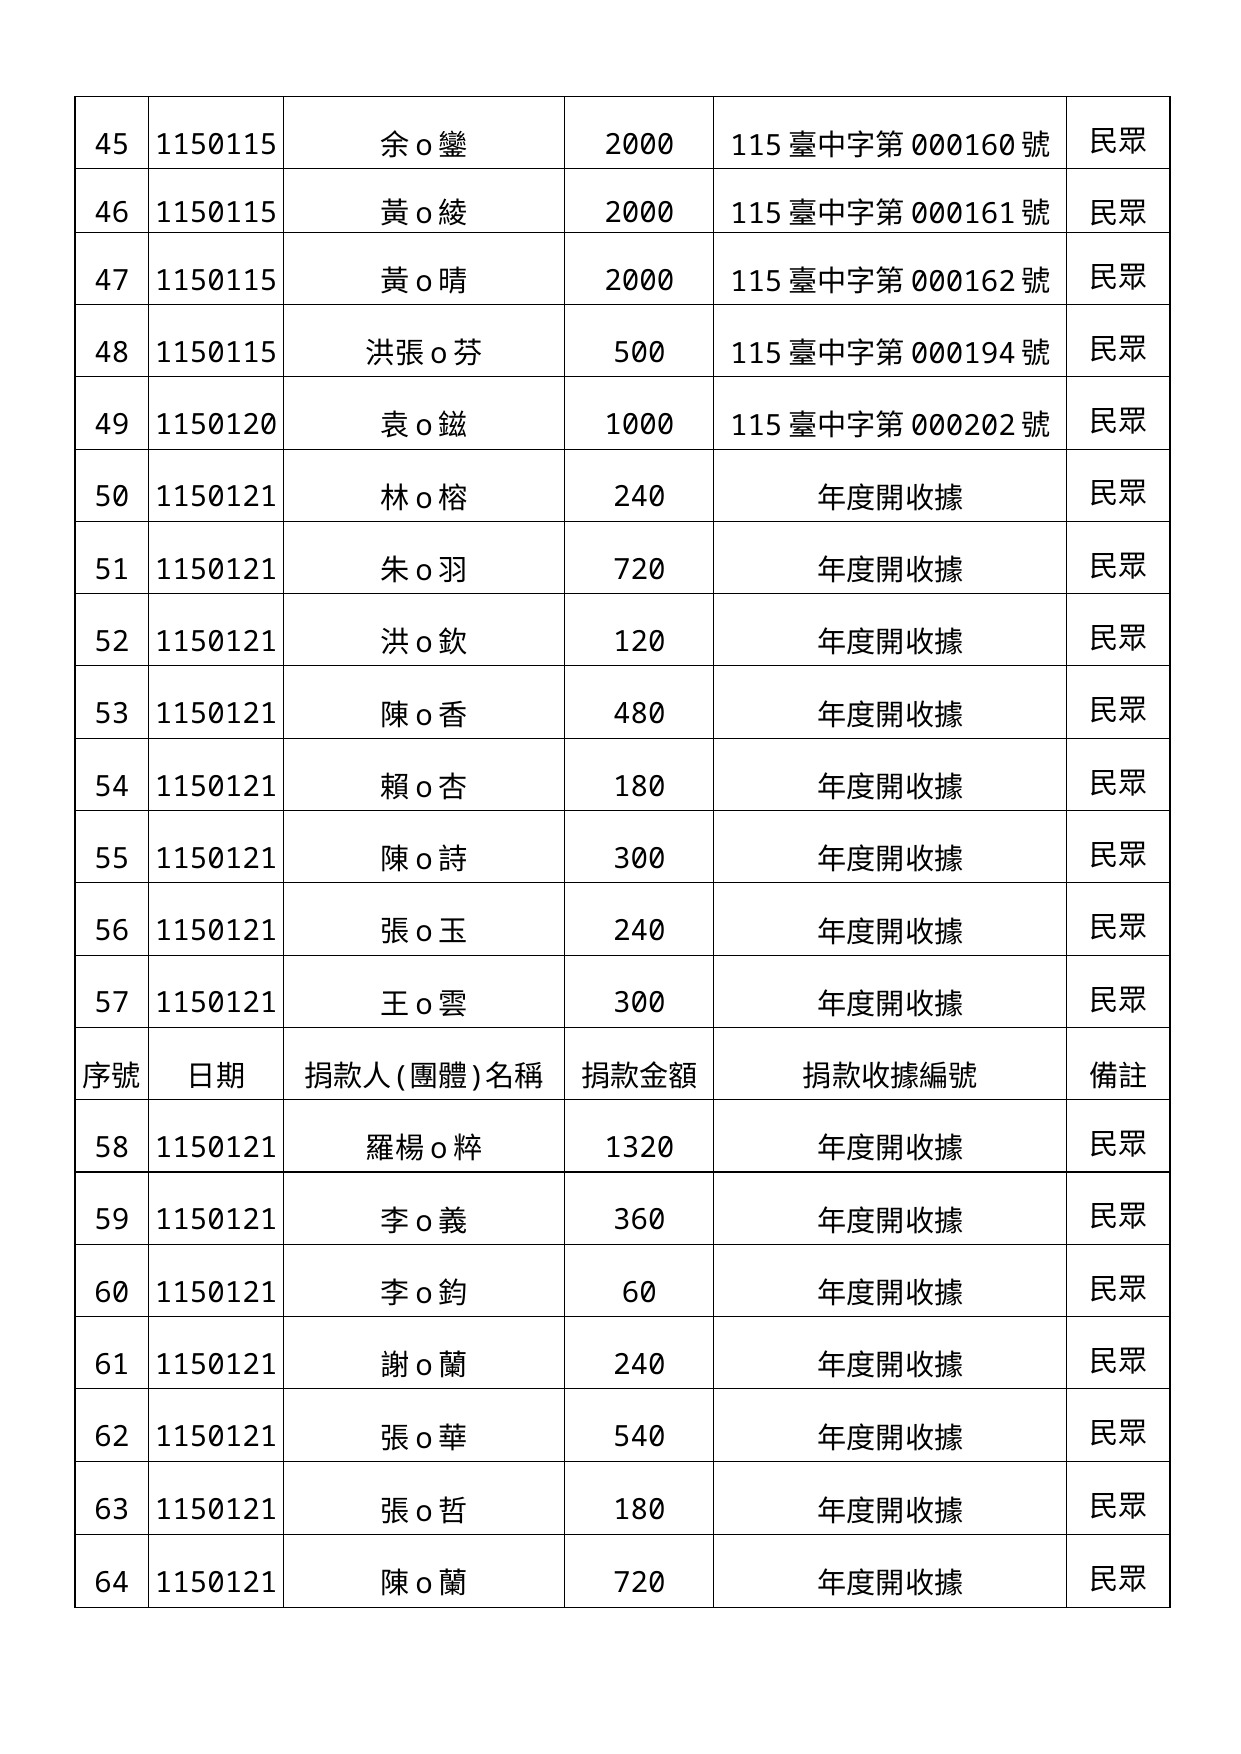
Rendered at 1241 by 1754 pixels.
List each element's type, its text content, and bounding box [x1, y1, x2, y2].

table_cell 120 [565, 594, 713, 665]
table_cell 47 [76, 233, 148, 304]
table_cell 民眾 [1067, 522, 1169, 593]
table_cell 民眾 [1067, 1245, 1169, 1316]
table_cell 1150121 [149, 1535, 283, 1607]
table_cell 張o玉 [284, 883, 564, 954]
table_cell 63 [76, 1462, 148, 1534]
table_cell 民眾 [1067, 1100, 1169, 1171]
table_cell 王o雲 [284, 956, 564, 1027]
table_cell 謝o蘭 [284, 1317, 564, 1388]
table_cell 480 [565, 666, 713, 738]
table_cell 年度開收據 [714, 1173, 1066, 1244]
table_cell 1150121 [149, 1173, 283, 1244]
table_cell 115臺中字第000194號 [714, 305, 1066, 376]
table_cell 45 [76, 97, 148, 168]
table_cell 陳o詩 [284, 811, 564, 882]
table_cell 李o鈞 [284, 1245, 564, 1316]
table_cell 1150121 [149, 739, 283, 810]
table_cell 年度開收據 [714, 594, 1066, 665]
table_cell 2000 [565, 97, 713, 168]
table_cell 240 [565, 1317, 713, 1388]
table_cell 240 [565, 883, 713, 954]
table_cell 張o哲 [284, 1462, 564, 1534]
table_cell 年度開收據 [714, 1462, 1066, 1534]
table_cell 陳o蘭 [284, 1535, 564, 1607]
table_cell 洪張o芬 [284, 305, 564, 376]
table_cell 羅楊o粹 [284, 1100, 564, 1171]
table_cell 59 [76, 1173, 148, 1244]
table_cell 捐款人(團體)名稱 [284, 1028, 564, 1099]
table_cell 民眾 [1067, 1317, 1169, 1388]
table_cell 180 [565, 739, 713, 810]
table_cell 捐款金額 [565, 1028, 713, 1099]
table_cell 300 [565, 956, 713, 1027]
table_cell 民眾 [1067, 956, 1169, 1027]
table_cell 56 [76, 883, 148, 954]
table_cell 年度開收據 [714, 883, 1066, 954]
table_cell 1150121 [149, 450, 283, 521]
table_cell 1150115 [149, 233, 283, 304]
table_cell 年度開收據 [714, 522, 1066, 593]
table_cell 賴o杏 [284, 739, 564, 810]
table_cell 李o義 [284, 1173, 564, 1244]
table_cell 年度開收據 [714, 739, 1066, 810]
table_cell 55 [76, 811, 148, 882]
table_cell 300 [565, 811, 713, 882]
table_cell 年度開收據 [714, 1245, 1066, 1316]
table_cell 民眾 [1067, 739, 1169, 810]
table_cell 180 [565, 1462, 713, 1534]
table_cell 62 [76, 1389, 148, 1461]
table_cell 1150121 [149, 1389, 283, 1461]
table_cell 朱o羽 [284, 522, 564, 593]
table_cell 64 [76, 1535, 148, 1607]
table_cell 年度開收據 [714, 956, 1066, 1027]
table_cell 洪o欽 [284, 594, 564, 665]
table_cell 年度開收據 [714, 811, 1066, 882]
table_cell 民眾 [1067, 811, 1169, 882]
table_cell 袁o鎡 [284, 377, 564, 448]
table_cell 50 [76, 450, 148, 521]
table_cell 2000 [565, 169, 713, 232]
table_cell 余o鑾 [284, 97, 564, 168]
table_cell 360 [565, 1173, 713, 1244]
table_cell 60 [565, 1245, 713, 1316]
table_cell 1150121 [149, 594, 283, 665]
table_cell 序號 [76, 1028, 148, 1099]
table_cell 1150115 [149, 305, 283, 376]
table_cell 1150121 [149, 956, 283, 1027]
table_cell 1150115 [149, 169, 283, 232]
table_cell 年度開收據 [714, 450, 1066, 521]
table_cell 張o華 [284, 1389, 564, 1461]
table_cell 720 [565, 522, 713, 593]
table_cell 備註 [1067, 1028, 1169, 1099]
table_cell 53 [76, 666, 148, 738]
table_cell 500 [565, 305, 713, 376]
table_cell 民眾 [1067, 666, 1169, 738]
table_cell 61 [76, 1317, 148, 1388]
table_cell 1150121 [149, 883, 283, 954]
table_cell 林o榕 [284, 450, 564, 521]
table_cell 黃o晴 [284, 233, 564, 304]
table_cell 民眾 [1067, 1173, 1169, 1244]
table_cell 民眾 [1067, 1462, 1169, 1534]
table_cell 2000 [565, 233, 713, 304]
table_cell 1150121 [149, 811, 283, 882]
table_cell 1150115 [149, 97, 283, 168]
table_cell 民眾 [1067, 169, 1169, 232]
table_cell 115臺中字第000202號 [714, 377, 1066, 448]
table_cell 民眾 [1067, 594, 1169, 665]
table_cell 黃o綾 [284, 169, 564, 232]
table_cell 1150121 [149, 522, 283, 593]
table_cell 1000 [565, 377, 713, 448]
table_cell 115臺中字第000161號 [714, 169, 1066, 232]
table_cell 240 [565, 450, 713, 521]
table_cell 年度開收據 [714, 1317, 1066, 1388]
table_cell 54 [76, 739, 148, 810]
table_cell 46 [76, 169, 148, 232]
table_cell 民眾 [1067, 883, 1169, 954]
table_cell 60 [76, 1245, 148, 1316]
table_cell 陳o香 [284, 666, 564, 738]
table_cell 1150121 [149, 1462, 283, 1534]
table_cell 捐款收據編號 [714, 1028, 1066, 1099]
table_cell 年度開收據 [714, 1535, 1066, 1607]
table_cell 民眾 [1067, 305, 1169, 376]
table_cell 115臺中字第000162號 [714, 233, 1066, 304]
table_cell 年度開收據 [714, 1100, 1066, 1171]
table_cell 51 [76, 522, 148, 593]
table_cell 日期 [149, 1028, 283, 1099]
table_cell 49 [76, 377, 148, 448]
table_cell 115臺中字第000160號 [714, 97, 1066, 168]
table_cell 民眾 [1067, 97, 1169, 168]
table_cell 1150121 [149, 1100, 283, 1171]
table_cell 540 [565, 1389, 713, 1461]
table_cell 民眾 [1067, 377, 1169, 448]
table_cell 52 [76, 594, 148, 665]
table_cell 1150120 [149, 377, 283, 448]
table_cell 1150121 [149, 666, 283, 738]
table_cell 48 [76, 305, 148, 376]
table_cell 58 [76, 1100, 148, 1171]
table_cell 57 [76, 956, 148, 1027]
table_cell 1320 [565, 1100, 713, 1171]
table_cell 年度開收據 [714, 1389, 1066, 1461]
table_cell 1150121 [149, 1245, 283, 1316]
table_cell 民眾 [1067, 1535, 1169, 1607]
table_cell 民眾 [1067, 233, 1169, 304]
table_cell 720 [565, 1535, 713, 1607]
table_cell 年度開收據 [714, 666, 1066, 738]
table_cell 民眾 [1067, 1389, 1169, 1461]
table_cell 民眾 [1067, 450, 1169, 521]
table_cell 1150121 [149, 1317, 283, 1388]
